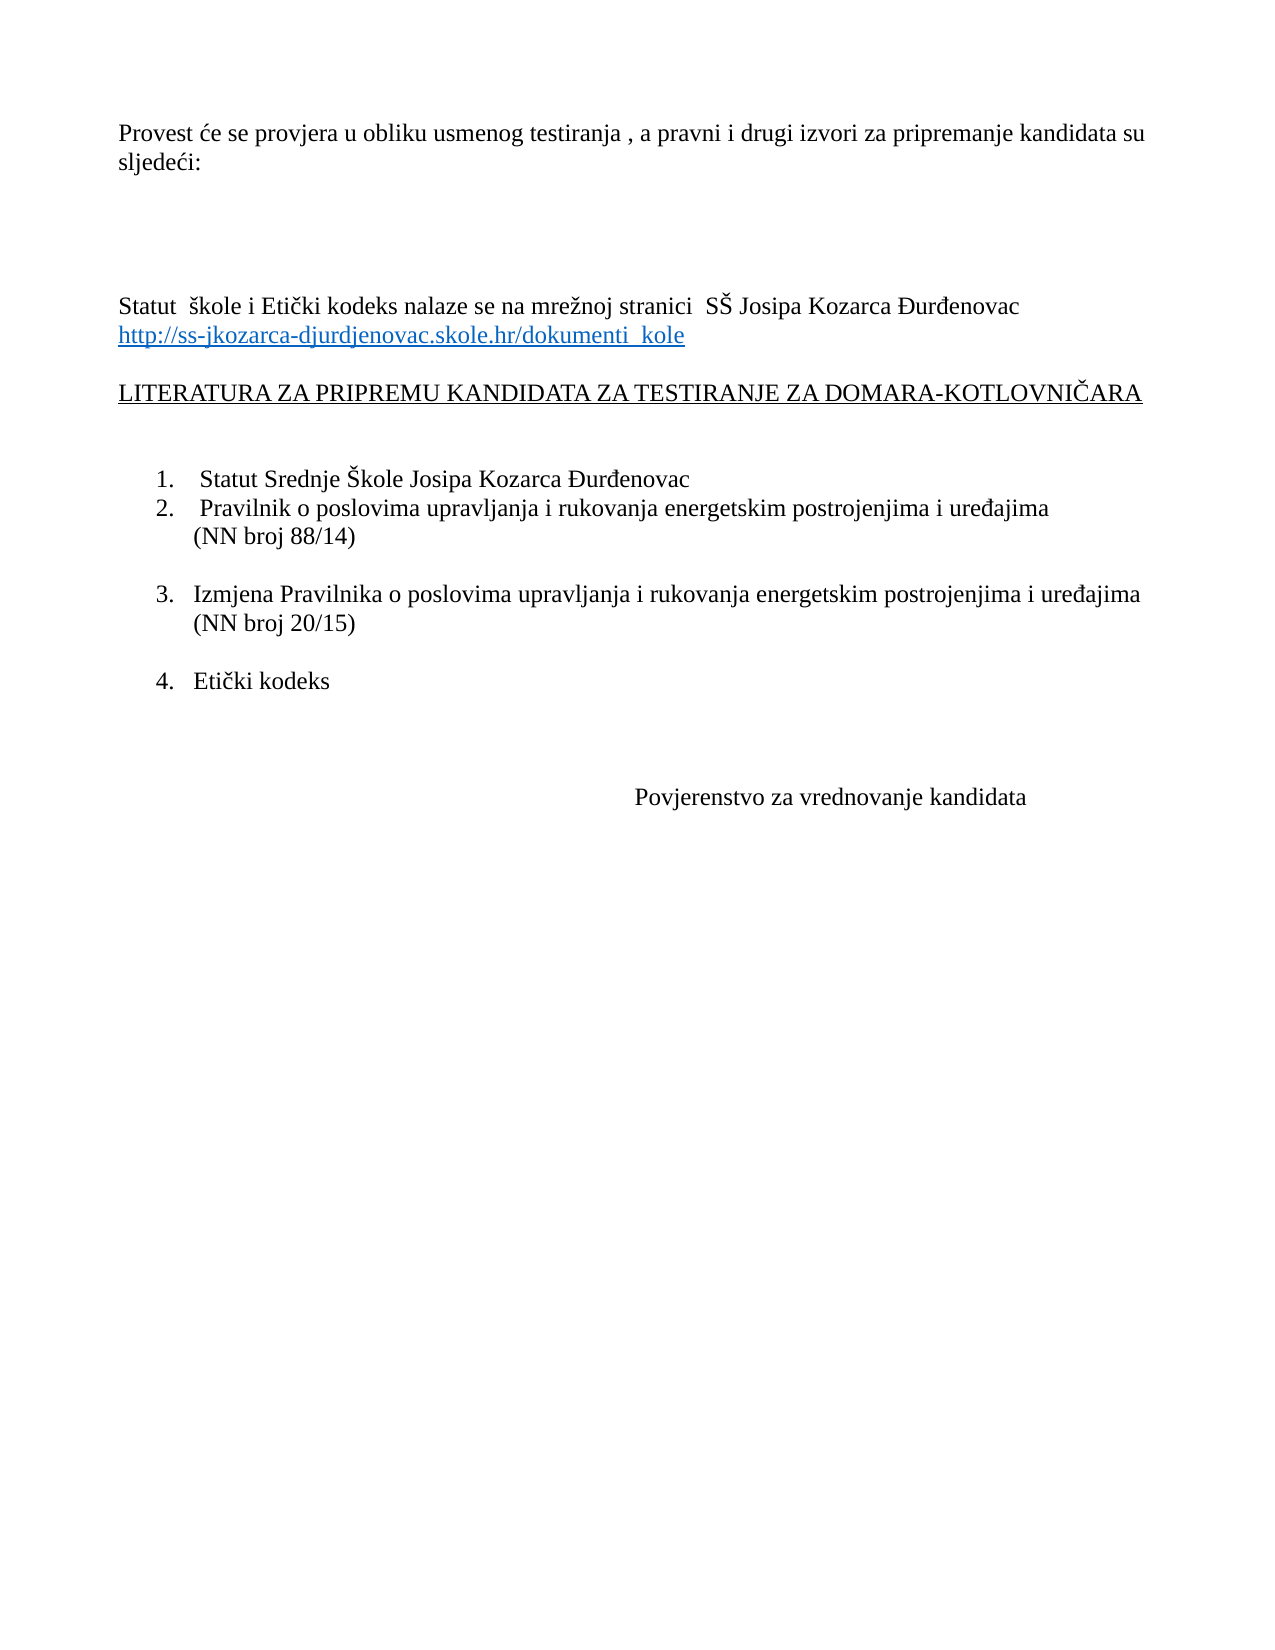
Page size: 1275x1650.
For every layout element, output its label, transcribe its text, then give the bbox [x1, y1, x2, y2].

text Provest će se provjera u obliku usmenog testiranja , a pravni i drugi izvori za pripremanje kandidata su sljedeći: [118, 118, 1157, 176]
text Povjerenstvo za vrednovanje kandidata [561, 782, 1157, 811]
list Izmjena Pravilnika o poslovima upravljanja i rukovanja energetskim postrojenjima i uređajima [156, 579, 1157, 608]
list Pravilnik o poslovima upravljanja i rukovanja energetskim postrojenjima i uređajima [156, 493, 1157, 521]
text (NN broj 20/15) [193, 608, 1157, 637]
text (NN broj 88/14) [193, 521, 1157, 550]
text LITERATURA ZA PRIPREMU KANDIDATA ZA TESTIRANJE ZA DOMARA-KOTLOVNIČARA [118, 378, 1157, 406]
list Etički kodeks [156, 666, 1157, 695]
list Statut Srednje Škole Josipa Kozarca Đurđenovac [156, 464, 1157, 493]
text Statut škole i Etički kodeks nalaze se na mrežnoj stranici SŠ Josipa Kozarca Đurđenovac [118, 291, 1157, 320]
text http://ss-jkozarca-djurdjenovac.skole.hr/dokumenti_kole [118, 320, 1157, 349]
